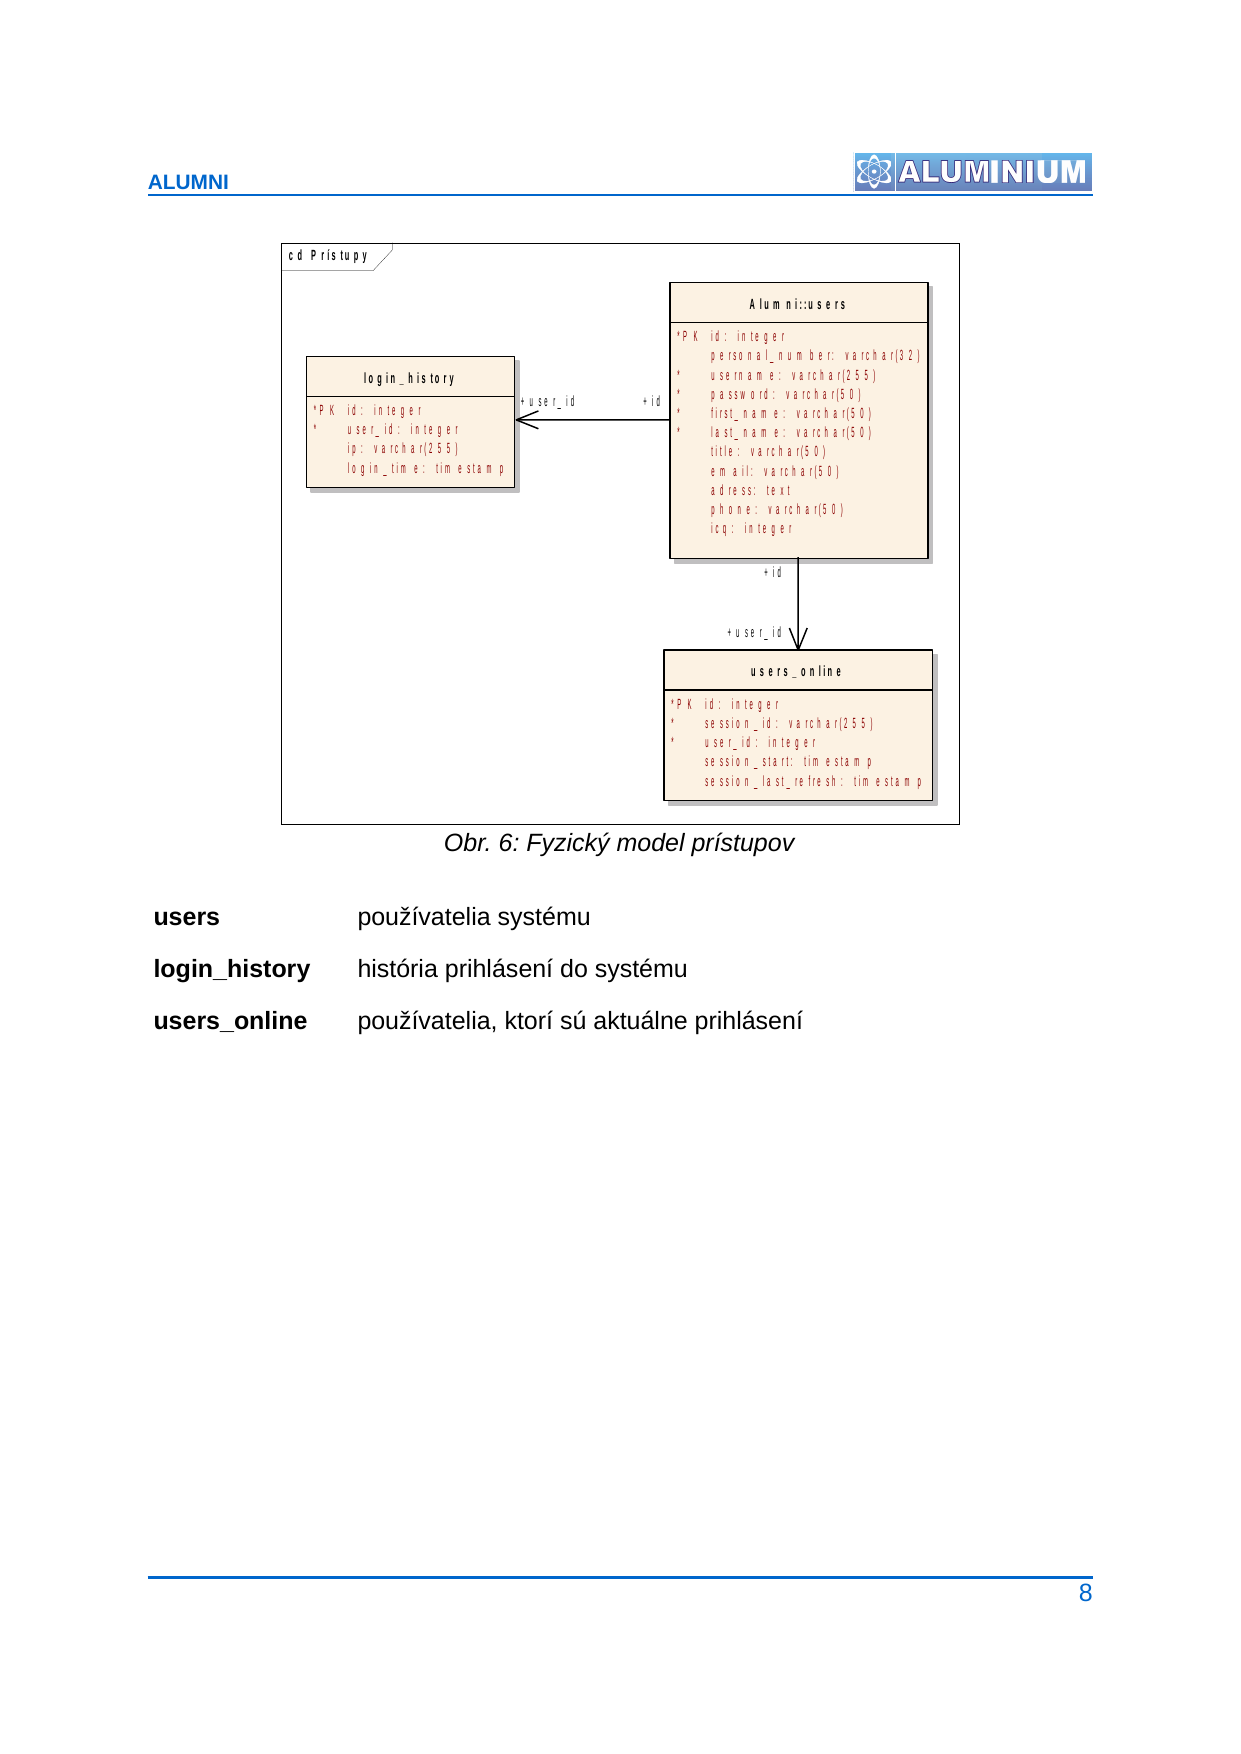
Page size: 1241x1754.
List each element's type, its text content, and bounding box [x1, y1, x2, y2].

table_cell používatelia, ktorí sú aktuálne prihlásení [352, 1001, 1093, 1053]
table_cell users_online [148, 1001, 352, 1053]
table_cell história prihlásení do systému [352, 949, 1093, 1001]
text Obr. 6: Fyzický model prístupov [277, 238, 963, 857]
table_header používatelia systému [352, 897, 1093, 949]
table_header users [148, 897, 352, 949]
table_cell login_history [148, 949, 352, 1001]
